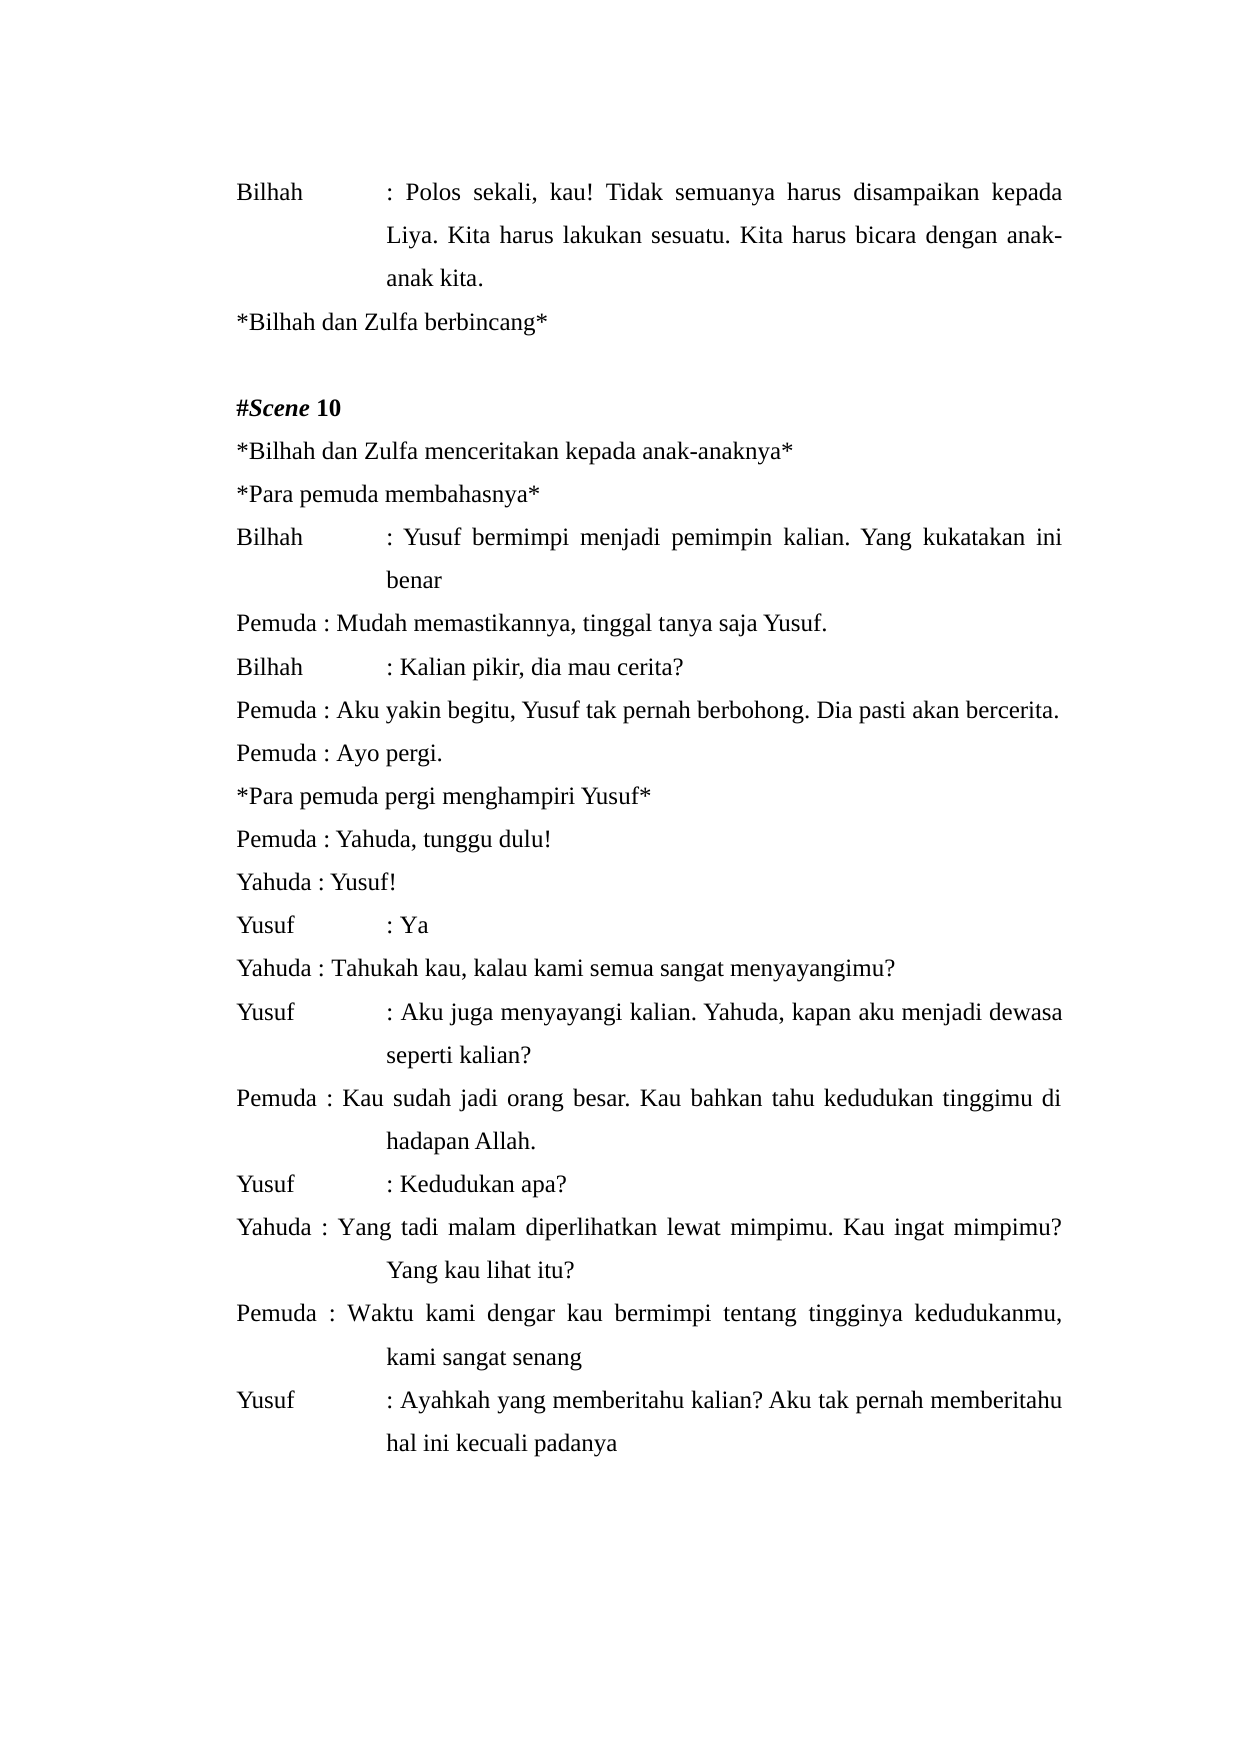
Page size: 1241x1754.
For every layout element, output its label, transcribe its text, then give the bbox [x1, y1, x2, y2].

text Yusuf : Ayahkah yang memberitahu kalian? Aku tak pernah memberitahu hal ini kecuali padanya [236, 1385, 1063, 1457]
text Pemuda : Kau sudah jadi orang besar. Kau bahkan tahu kedudukan tinggimu di hadapan Allah. [236, 1083, 1063, 1155]
text Bilhah : Kalian pikir, dia mau cerita? [236, 652, 1063, 680]
text Yahuda : Tahukah kau, kalau kami semua sangat menyayangimu? [236, 953, 1063, 982]
text *Para pemuda pergi menghampiri Yusuf* [236, 781, 1063, 810]
text Pemuda : Yahuda, tunggu dulu! [236, 824, 1063, 853]
text Pemuda : Ayo pergi. [236, 738, 1063, 767]
text Yahuda : Yang tadi malam diperlihatkan lewat mimpimu. Kau ingat mimpimu? Yang kau lihat itu? [236, 1212, 1063, 1284]
text Bilhah : Polos sekali, kau! Tidak semuanya harus disampaikan kepada Liya. Kita harus lakukan sesuatu. Kita harus bicara dengan anak-anak kita. [236, 177, 1063, 292]
text Pemuda : Aku yakin begitu, Yusuf tak pernah berbohong. Dia pasti akan bercerita. [236, 695, 1063, 723]
text Pemuda : Mudah memastikannya, tinggal tanya saja Yusuf. [236, 608, 1063, 637]
text *Para pemuda membahasnya* [236, 479, 1063, 508]
text Pemuda : Waktu kami dengar kau bermimpi tentang tingginya kedudukanmu, kami sangat senang [236, 1298, 1063, 1370]
text Yusuf : Ya [236, 910, 1063, 939]
text Yahuda : Yusuf! [236, 867, 1063, 896]
text Bilhah : Yusuf bermimpi menjadi pemimpin kalian. Yang kukatakan ini benar [236, 522, 1063, 594]
text *Bilhah dan Zulfa berbincang* [236, 307, 1063, 335]
text #Scene 10 [236, 393, 1063, 422]
text *Bilhah dan Zulfa menceritakan kepada anak-anaknya* [236, 436, 1063, 465]
text Yusuf : Kedudukan apa? [236, 1169, 1063, 1198]
text Yusuf : Aku juga menyayangi kalian. Yahuda, kapan aku menjadi dewasa seperti kalian? [236, 997, 1063, 1068]
